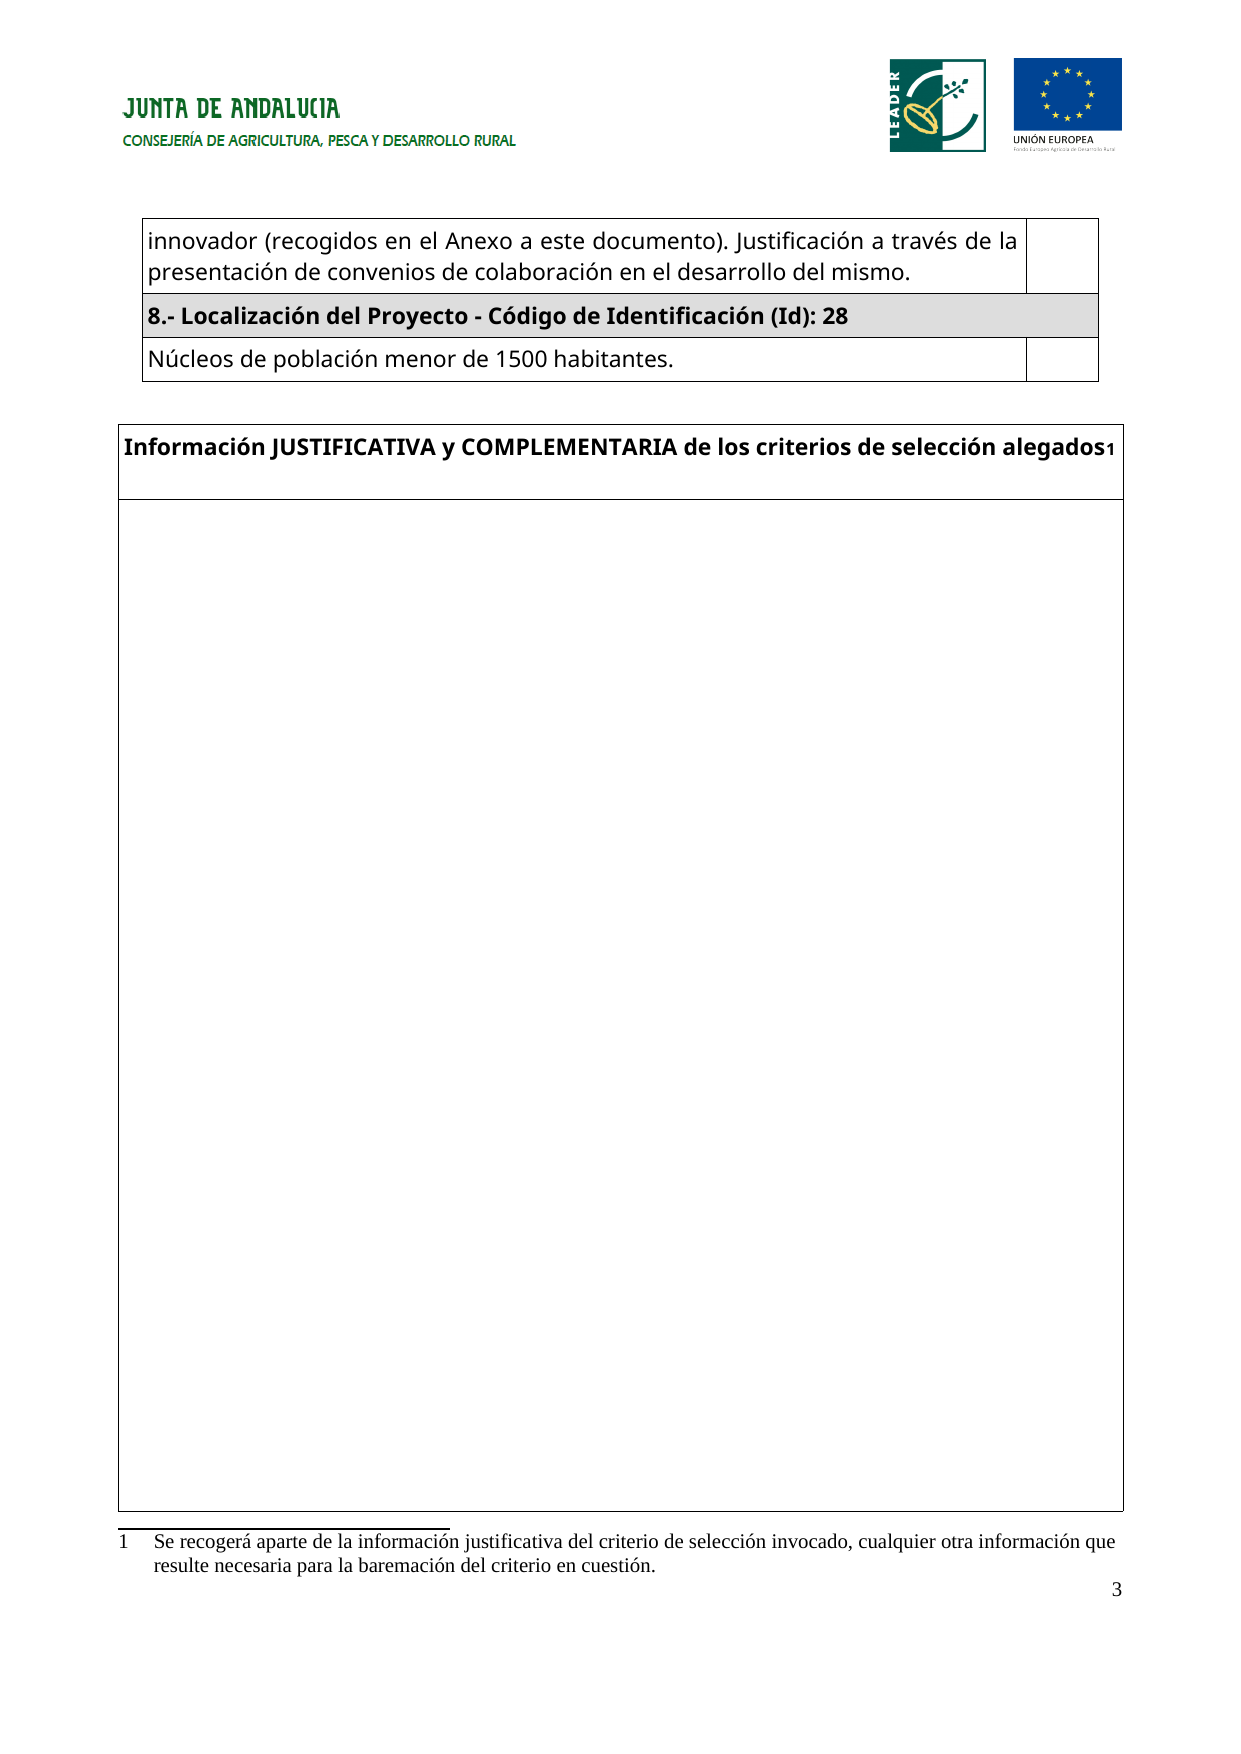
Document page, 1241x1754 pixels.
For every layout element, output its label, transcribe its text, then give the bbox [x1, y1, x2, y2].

table_cell Núcleos de población menor de 1500 habitantes. [143, 338, 1026, 381]
table_cell [1027, 219, 1098, 293]
table_cell [1027, 338, 1098, 381]
table_cell innovador (recogidos en el Anexo a este documento). Justificación a través de la presentación de convenios de colaboración en el desarrollo del mismo. [143, 219, 1026, 293]
table_header Información JUSTIFICATIVA y COMPLEMENTARIA de los criterios de selección alegados [119, 425, 1123, 499]
table_cell 8.- Localización del Proyecto - Código de Identificación (Id): 28 [143, 294, 1098, 337]
table_cell [119, 500, 1123, 1511]
